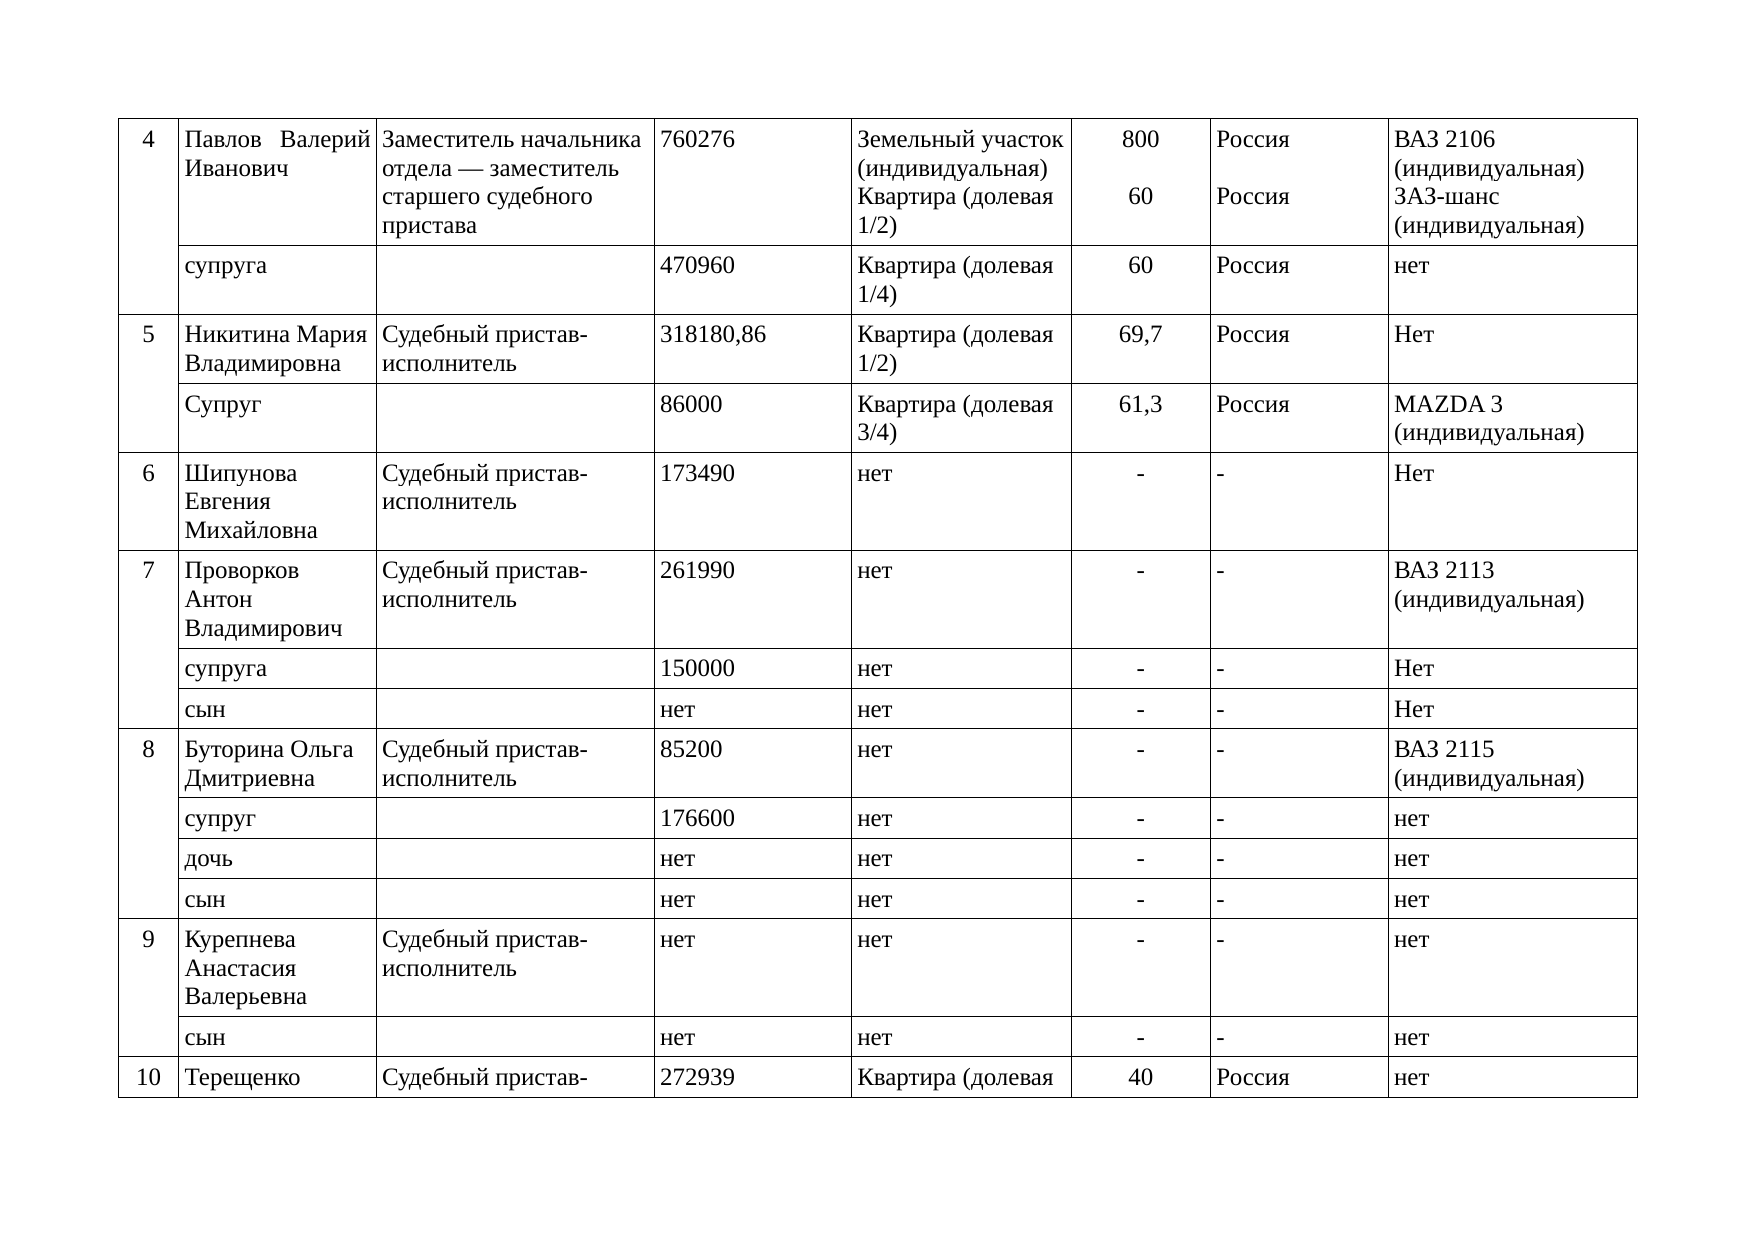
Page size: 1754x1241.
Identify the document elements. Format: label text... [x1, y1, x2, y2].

table_cell Судебный пристав- [377, 1057, 654, 1097]
table_cell 150000 [655, 649, 851, 688]
table_cell - [1211, 1017, 1388, 1056]
table_cell - [1072, 551, 1210, 647]
table_cell [377, 246, 654, 314]
table_cell - [1211, 649, 1388, 688]
table_cell Курепнева Анастасия Валерьевна [179, 919, 376, 1016]
table_cell 5 [119, 315, 178, 452]
table_cell нет [1389, 1057, 1637, 1097]
table_cell нет [852, 689, 1071, 728]
table_cell сын [179, 689, 376, 728]
table_cell нет [655, 1017, 851, 1056]
table_cell Судебный пристав-исполнитель [377, 315, 654, 383]
table_cell 173490 [655, 453, 851, 550]
table_cell 9 [119, 919, 178, 1056]
table_cell - [1072, 649, 1210, 688]
table_cell 261990 [655, 551, 851, 647]
table_cell ВАЗ 2106 (индивидуальная) ЗАЗ-шанс (индивидуальная) [1389, 119, 1637, 245]
table_cell Никитина Мария Владимировна [179, 315, 376, 383]
table_cell нет [655, 919, 851, 1016]
table_cell 7 [119, 551, 178, 728]
table_cell нет [852, 649, 1071, 688]
table_cell 4 [119, 119, 178, 314]
table_cell Нет [1389, 453, 1637, 550]
table_cell [377, 384, 654, 452]
table_cell сын [179, 1017, 376, 1056]
table_cell дочь [179, 839, 376, 878]
table_cell - [1072, 798, 1210, 837]
table_cell 69,7 [1072, 315, 1210, 383]
table_cell - [1211, 551, 1388, 647]
table_cell - [1211, 729, 1388, 797]
table_cell ВАЗ 2113 (индивидуальная) [1389, 551, 1637, 647]
table_cell [377, 689, 654, 728]
table_cell Россия [1211, 384, 1388, 452]
table_cell 470960 [655, 246, 851, 314]
table_cell 6 [119, 453, 178, 550]
table_cell 272939 [655, 1057, 851, 1097]
table_cell 800 60 [1072, 119, 1210, 245]
table_cell 318180,86 [655, 315, 851, 383]
table_cell Нет [1389, 315, 1637, 383]
table_cell Россия [1211, 1057, 1388, 1097]
table_cell ВАЗ 2115 (индивидуальная) [1389, 729, 1637, 797]
table_cell сын [179, 879, 376, 918]
table_cell 176600 [655, 798, 851, 837]
table_cell Буторина Ольга Дмитриевна [179, 729, 376, 797]
table_cell - [1072, 689, 1210, 728]
table_cell 760276 [655, 119, 851, 245]
table_cell Земельный участок (индивидуальная) Квартира (долевая 1/2) [852, 119, 1071, 245]
table_cell нет [852, 1017, 1071, 1056]
table_cell - [1211, 689, 1388, 728]
table_cell [377, 839, 654, 878]
table_cell нет [655, 839, 851, 878]
table_cell - [1211, 798, 1388, 837]
table_cell Судебный пристав-исполнитель [377, 919, 654, 1016]
table_cell Нет [1389, 649, 1637, 688]
table_cell супруга [179, 649, 376, 688]
table_cell - [1072, 729, 1210, 797]
table_cell MAZDA 3 (индивидуальная) [1389, 384, 1637, 452]
table_cell нет [852, 729, 1071, 797]
table_cell нет [852, 839, 1071, 878]
table_cell Россия [1211, 315, 1388, 383]
table_cell - [1211, 839, 1388, 878]
table_cell Квартира (долевая 1/2) [852, 315, 1071, 383]
table_cell Судебный пристав-исполнитель [377, 729, 654, 797]
table_cell Павлов Валерий Иванович [179, 119, 376, 245]
table_cell нет [852, 879, 1071, 918]
table_cell - [1211, 453, 1388, 550]
table_cell нет [852, 919, 1071, 1016]
table_cell 86000 [655, 384, 851, 452]
table_cell нет [1389, 798, 1637, 837]
table_cell Россия Россия [1211, 119, 1388, 245]
table_cell Россия [1211, 246, 1388, 314]
table_cell нет [1389, 1017, 1637, 1056]
table_cell Судебный пристав-исполнитель [377, 453, 654, 550]
table_cell нет [852, 551, 1071, 647]
table_cell супруг [179, 798, 376, 837]
table_cell [377, 879, 654, 918]
table_cell Супруг [179, 384, 376, 452]
table_cell Шипунова Евгения Михайловна [179, 453, 376, 550]
table_cell - [1072, 839, 1210, 878]
table_cell Терещенко [179, 1057, 376, 1097]
table_cell 85200 [655, 729, 851, 797]
table_cell нет [1389, 919, 1637, 1016]
table_cell Заместитель начальника отдела — заместитель старшего судебного пристава [377, 119, 654, 245]
table_cell нет [1389, 839, 1637, 878]
table_cell нет [1389, 879, 1637, 918]
table_cell 10 [119, 1057, 178, 1097]
table_cell Судебный пристав-исполнитель [377, 551, 654, 647]
table_cell [377, 649, 654, 688]
table_cell Проворков Антон Владимирович [179, 551, 376, 647]
table_cell [377, 798, 654, 837]
table_cell Квартира (долевая [852, 1057, 1071, 1097]
table_cell - [1072, 879, 1210, 918]
table_cell - [1072, 453, 1210, 550]
table_cell [377, 1017, 654, 1056]
table_cell нет [655, 689, 851, 728]
table_cell - [1072, 1017, 1210, 1056]
table_cell Квартира (долевая 1/4) [852, 246, 1071, 314]
table_cell Квартира (долевая 3/4) [852, 384, 1071, 452]
table_cell 60 [1072, 246, 1210, 314]
table_cell - [1211, 919, 1388, 1016]
table_cell нет [852, 453, 1071, 550]
table_cell - [1072, 919, 1210, 1016]
table_cell 61,3 [1072, 384, 1210, 452]
table_cell 40 [1072, 1057, 1210, 1097]
table_cell нет [655, 879, 851, 918]
table_cell супруга [179, 246, 376, 314]
table_cell - [1211, 879, 1388, 918]
table_cell 8 [119, 729, 178, 918]
table_cell нет [852, 798, 1071, 837]
table_cell нет [1389, 246, 1637, 314]
table_cell Нет [1389, 689, 1637, 728]
